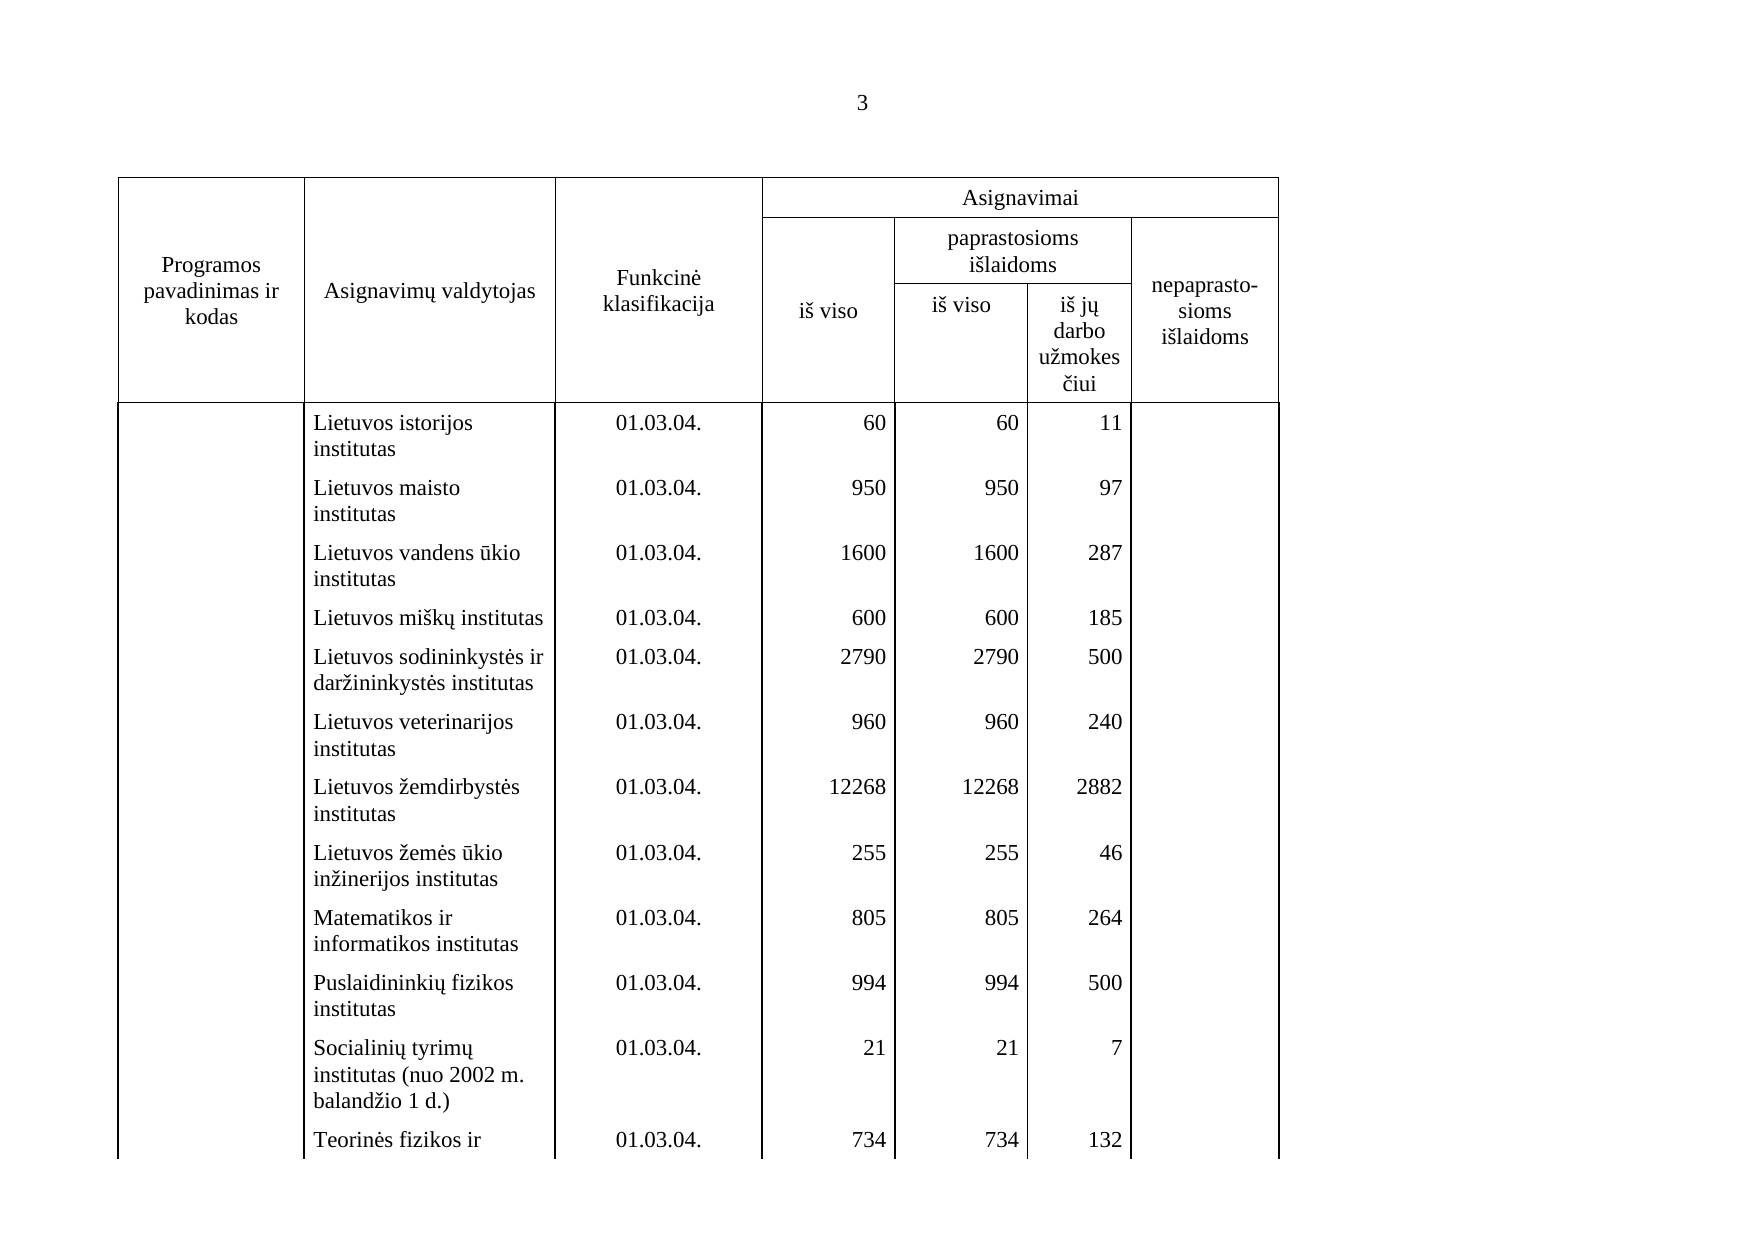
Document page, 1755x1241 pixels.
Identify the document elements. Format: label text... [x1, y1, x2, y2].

table_cell 600 [763, 598, 894, 637]
table_cell 01.03.04. [556, 898, 761, 963]
table_cell 500 [1028, 637, 1130, 702]
table_cell [119, 1120, 303, 1158]
table_cell 1600 [763, 533, 894, 598]
table_cell 12268 [896, 767, 1027, 832]
table_cell Puslaidininkių fizikos institutas [305, 963, 554, 1028]
table_cell [1132, 833, 1278, 898]
table_cell [119, 1028, 303, 1119]
table_cell [1132, 468, 1278, 533]
table_cell [1132, 1028, 1278, 1119]
table_cell 185 [1028, 598, 1130, 637]
table_cell 11 [1028, 403, 1130, 467]
table_cell Lietuvos žemdirbystės institutas [305, 767, 554, 832]
table_cell iš viso [895, 284, 1027, 402]
table_cell 950 [896, 468, 1027, 533]
table_cell 46 [1028, 833, 1130, 898]
table_cell 994 [896, 963, 1027, 1028]
table_cell 21 [763, 1028, 894, 1119]
table_cell Lietuvos istorijos institutas [305, 403, 554, 467]
table_cell Teorinės fizikos ir [305, 1120, 554, 1158]
table_cell [119, 963, 303, 1028]
table_header Asignavimai [763, 178, 1278, 217]
table_cell 255 [896, 833, 1027, 898]
table_cell 7 [1028, 1028, 1130, 1119]
table_cell Lietuvos miškų institutas [305, 598, 554, 637]
table_cell 21 [896, 1028, 1027, 1119]
table_cell 01.03.04. [556, 533, 761, 598]
table_cell 60 [763, 403, 894, 467]
table_cell Lietuvos maisto institutas [305, 468, 554, 533]
table_cell 01.03.04. [556, 1028, 761, 1119]
table_cell 805 [763, 898, 894, 963]
table_header Asignavimų valdytojas [305, 178, 555, 402]
table_cell Lietuvos žemės ūkio inžinerijos institutas [305, 833, 554, 898]
table_cell [119, 898, 303, 963]
table_cell 01.03.04. [556, 598, 761, 637]
table_cell 734 [896, 1120, 1027, 1158]
table_cell 01.03.04. [556, 833, 761, 898]
table_cell 01.03.04. [556, 767, 761, 832]
table_cell 60 [896, 403, 1027, 467]
table_cell 01.03.04. [556, 1120, 761, 1158]
table_header Funkcinė klasifikacija [556, 178, 762, 402]
table_cell 97 [1028, 468, 1130, 533]
table_cell Lietuvos vandens ūkio institutas [305, 533, 554, 598]
table_cell [119, 598, 303, 637]
table_cell [119, 533, 303, 598]
table_cell 01.03.04. [556, 963, 761, 1028]
table_cell 01.03.04. [556, 403, 761, 467]
table_cell 264 [1028, 898, 1130, 963]
table_cell 950 [763, 468, 894, 533]
table_cell [119, 833, 303, 898]
table_cell 240 [1028, 702, 1130, 767]
table_cell [119, 637, 303, 702]
table_cell 12268 [763, 767, 894, 832]
table_cell 994 [763, 963, 894, 1028]
table_cell [1132, 1120, 1278, 1158]
table_cell Lietuvos veterinarijos institutas [305, 702, 554, 767]
table_cell 287 [1028, 533, 1130, 598]
table_cell 01.03.04. [556, 637, 761, 702]
table_cell [1132, 767, 1278, 832]
table_cell 2790 [763, 637, 894, 702]
table_cell 01.03.04. [556, 702, 761, 767]
table_cell 132 [1028, 1120, 1130, 1158]
table_cell 2790 [896, 637, 1027, 702]
table_cell 2882 [1028, 767, 1130, 832]
table_cell nepaprasto-sioms išlaidoms [1132, 218, 1278, 402]
table_header Programos pavadinimas ir kodas [119, 178, 304, 402]
table_cell 805 [896, 898, 1027, 963]
table_cell [119, 767, 303, 832]
table_cell 960 [896, 702, 1027, 767]
table_cell 500 [1028, 963, 1130, 1028]
table_cell 960 [763, 702, 894, 767]
table_cell paprastosioms išlaidoms [895, 218, 1131, 283]
table_cell 600 [896, 598, 1027, 637]
table_cell [1132, 533, 1278, 598]
table_cell 734 [763, 1120, 894, 1158]
table_cell [1132, 963, 1278, 1028]
table_cell [1132, 637, 1278, 702]
table_cell [1132, 702, 1278, 767]
table_cell Lietuvos sodininkystės ir daržininkystės institutas [305, 637, 554, 702]
table_cell [119, 702, 303, 767]
table_cell [119, 468, 303, 533]
table_cell Matematikos ir informatikos institutas [305, 898, 554, 963]
table_cell [1132, 598, 1278, 637]
table_cell iš viso [763, 218, 894, 402]
table_cell iš jų darbo užmokesčiui [1028, 284, 1131, 402]
table_cell 01.03.04. [556, 468, 761, 533]
table_cell [1132, 898, 1278, 963]
table_cell [1132, 403, 1278, 467]
table_cell [119, 403, 303, 467]
table_cell 255 [763, 833, 894, 898]
table_cell Socialinių tyrimų institutas (nuo 2002 m. balandžio 1 d.) [305, 1028, 554, 1119]
table_cell 1600 [896, 533, 1027, 598]
